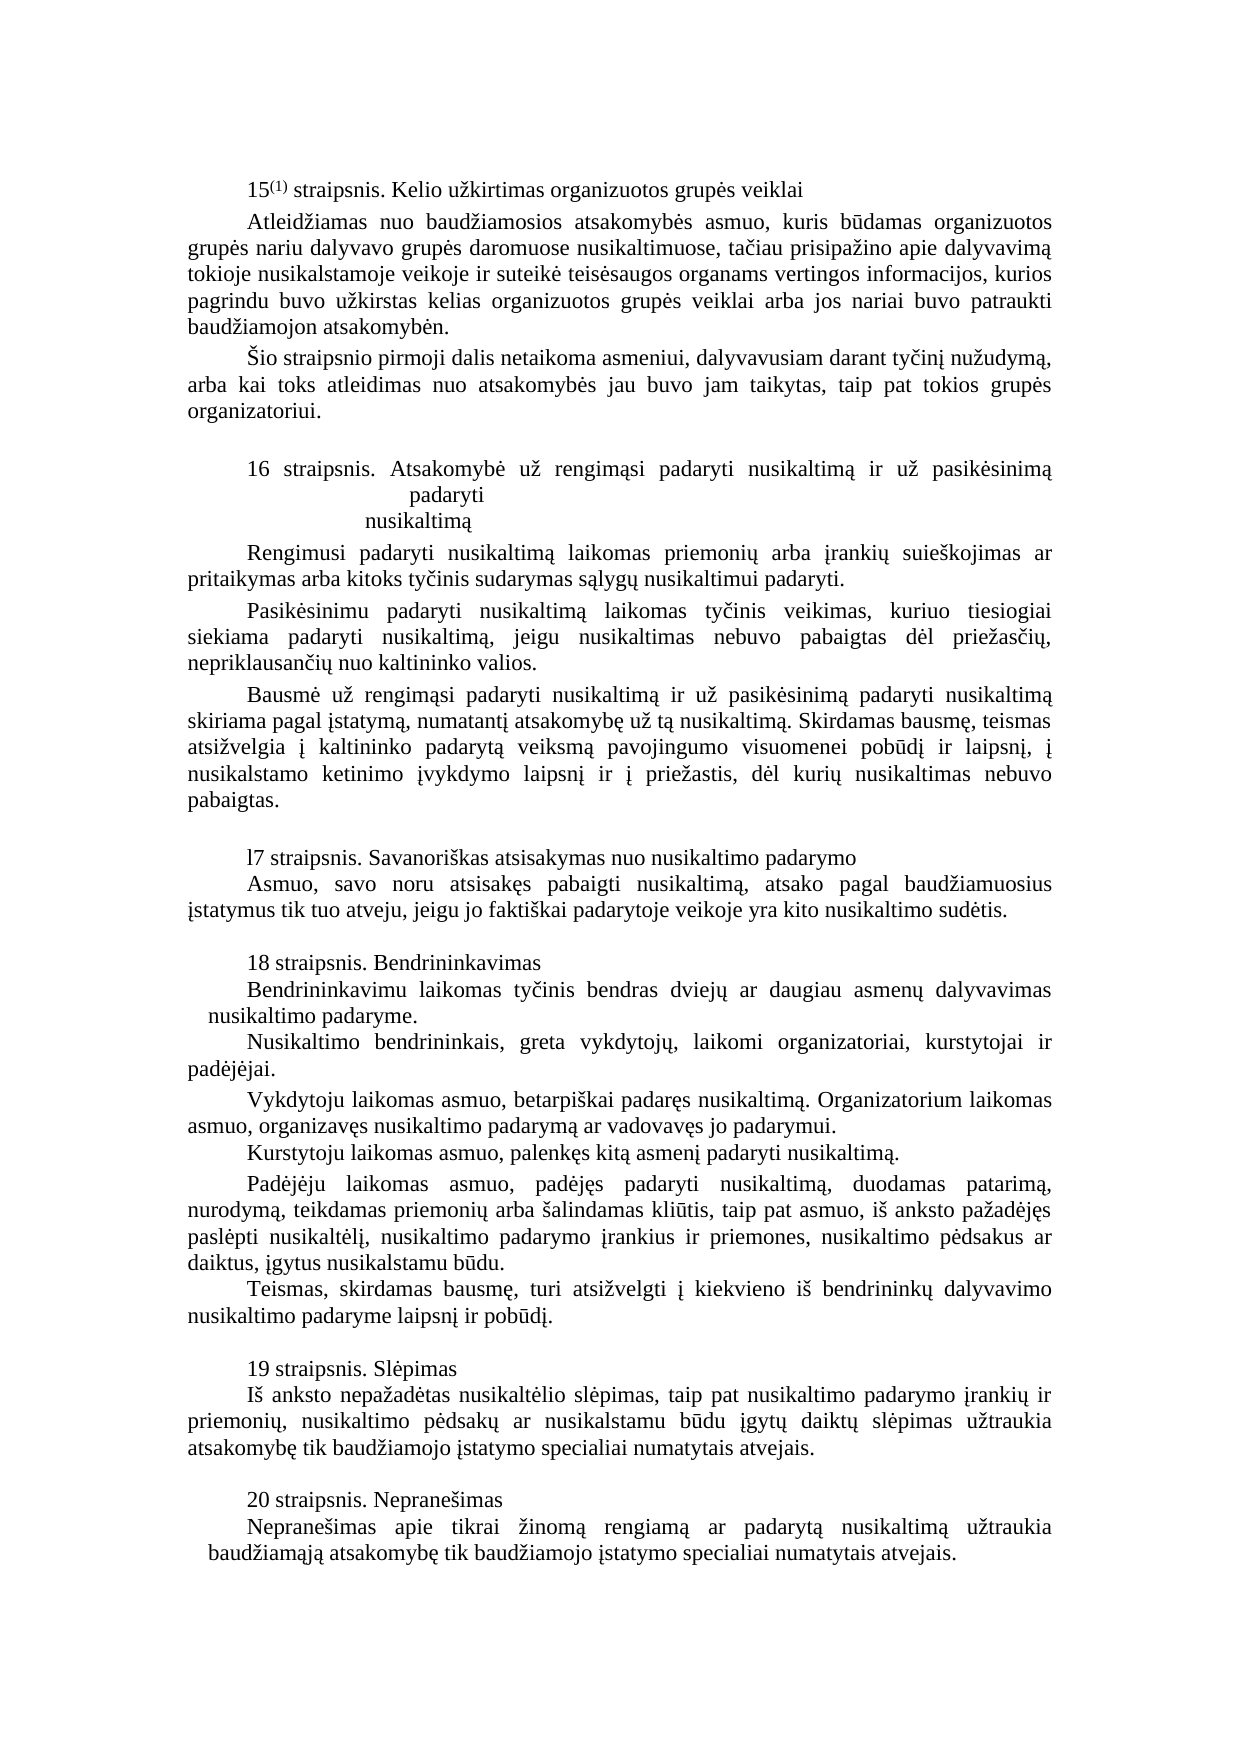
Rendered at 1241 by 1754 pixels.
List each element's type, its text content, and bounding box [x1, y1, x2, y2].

text Nepranešimas apie tikrai žinomą rengiamą ar padarytą nusikaltimą užtraukia baudžiamąją atsakomybę tik baudžiamojo įstatymo specialiai numatytais atvejais. [208, 1513, 1053, 1565]
text nusikaltimą [365, 508, 1053, 534]
text Šio straipsnio pirmoji dalis netaikoma asmeniui, dalyvavusiam darant tyčinį nužudymą, arba kai toks atleidimas nuo atsakomybės jau buvo jam taikytas, taip pat tokios grupės organizatoriui. [187, 344, 1053, 423]
text Padėjėju laikomas asmuo, padėjęs padaryti nusikaltimą, duodamas patarimą, nurodymą, teikdamas priemonių arba šalindamas kliūtis, taip pat asmuo, iš anksto pažadėjęs paslėpti nusikaltėlį, nusikaltimo padarymo įrankius ir priemones, nusikaltimo pėdsakus ar daiktus, įgytus nusikalstamu būdu. [187, 1170, 1053, 1276]
text Vykdytoju laikomas asmuo, betarpiškai padaręs nusikaltimą. Organizatorium laikomas asmuo, organizavęs nusikaltimo padarymą ar vadovavęs jo padarymui. [187, 1086, 1053, 1139]
text 15(1) straipsnis. Kelio užkirtimas organizuotos grupės veiklai [247, 176, 1053, 203]
text Pasikėsinimu padaryti nusikaltimą laikomas tyčinis veikimas, kuriuo tiesiogiai siekiama padaryti nusikaltimą, jeigu nusikaltimas nebuvo pabaigtas dėl priežasčių, nepriklausančių nuo kaltininko valios. [187, 597, 1053, 676]
text Rengimusi padaryti nusikaltimą laikomas priemonių arba įrankių suieškojimas ar pritaikymas arba kitoks tyčinis sudarymas sąlygų nusikaltimui padaryti. [187, 539, 1053, 592]
text Teismas, skirdamas bausmę, turi atsižvelgti į kiekvieno iš bendrininkų dalyvavimo nusikaltimo padaryme laipsnį ir pobūdį. [187, 1276, 1053, 1328]
text 16 straipsnis. Atsakomybė už rengimąsi padaryti nusikaltimą ir už pasikėsinimą padaryti [247, 455, 1053, 508]
text l7 straipsnis. Savanoriškas atsisakymas nuo nusikaltimo padarymo [247, 844, 1053, 870]
text Atleidžiamas nuo baudžiamosios atsakomybės asmuo, kuris būdamas organizuotos grupės nariu dalyvavo grupės daromuose nusikaltimuose, tačiau prisipažino apie dalyvavimą tokioje nusikalstamoje veikoje ir suteikė teisėsaugos organams vertingos informacijos, kurios pagrindu buvo užkirstas kelias organizuotos grupės veiklai arba jos nariai buvo patraukti baudžiamojon atsakomybėn. [187, 208, 1053, 339]
text Nusikaltimo bendrininkais, greta vykdytojų, laikomi organizatoriai, kurstytojai ir padėjėjai. [187, 1028, 1053, 1081]
text 19 straipsnis. Slėpimas [207, 1354, 1053, 1381]
text 18 straipsnis. Bendrininkavimas [208, 949, 1053, 976]
text Kurstytoju laikomas asmuo, palenkęs kitą asmenį padaryti nusikaltimą. [187, 1139, 1053, 1165]
text Bendrininkavimu laikomas tyčinis bendras dviejų ar daugiau asmenų dalyvavimas nusikaltimo padaryme. [208, 976, 1053, 1028]
text Iš anksto nepažadėtas nusikaltėlio slėpimas, taip pat nusikaltimo padarymo įrankių ir priemonių, nusikaltimo pėdsakų ar nusikalstamu būdu įgytų daiktų slėpimas užtraukia atsakomybę tik baudžiamojo įstatymo specialiai numatytais atvejais. [187, 1381, 1053, 1460]
text 20 straipsnis. Nepranešimas [208, 1486, 1053, 1513]
text Bausmė už rengimąsi padaryti nusikaltimą ir už pasikėsinimą padaryti nusikaltimą skiriama pagal įstatymą, numatantį atsakomybę už tą nusikaltimą. Skirdamas bausmę, teismas atsižvelgia į kaltininko padarytą veiksmą pavojingumo visuomenei pobūdį ir laipsnį, į nusikalstamo ketinimo įvykdymo laipsnį ir į priežastis, dėl kurių nusikaltimas nebuvo pabaigtas. [187, 681, 1053, 812]
text Asmuo, savo noru atsisakęs pabaigti nusikaltimą, atsako pagal baudžiamuosius įstatymus tik tuo atveju, jeigu jo faktiškai padarytoje veikoje yra kito nusikaltimo sudėtis. [187, 870, 1053, 923]
